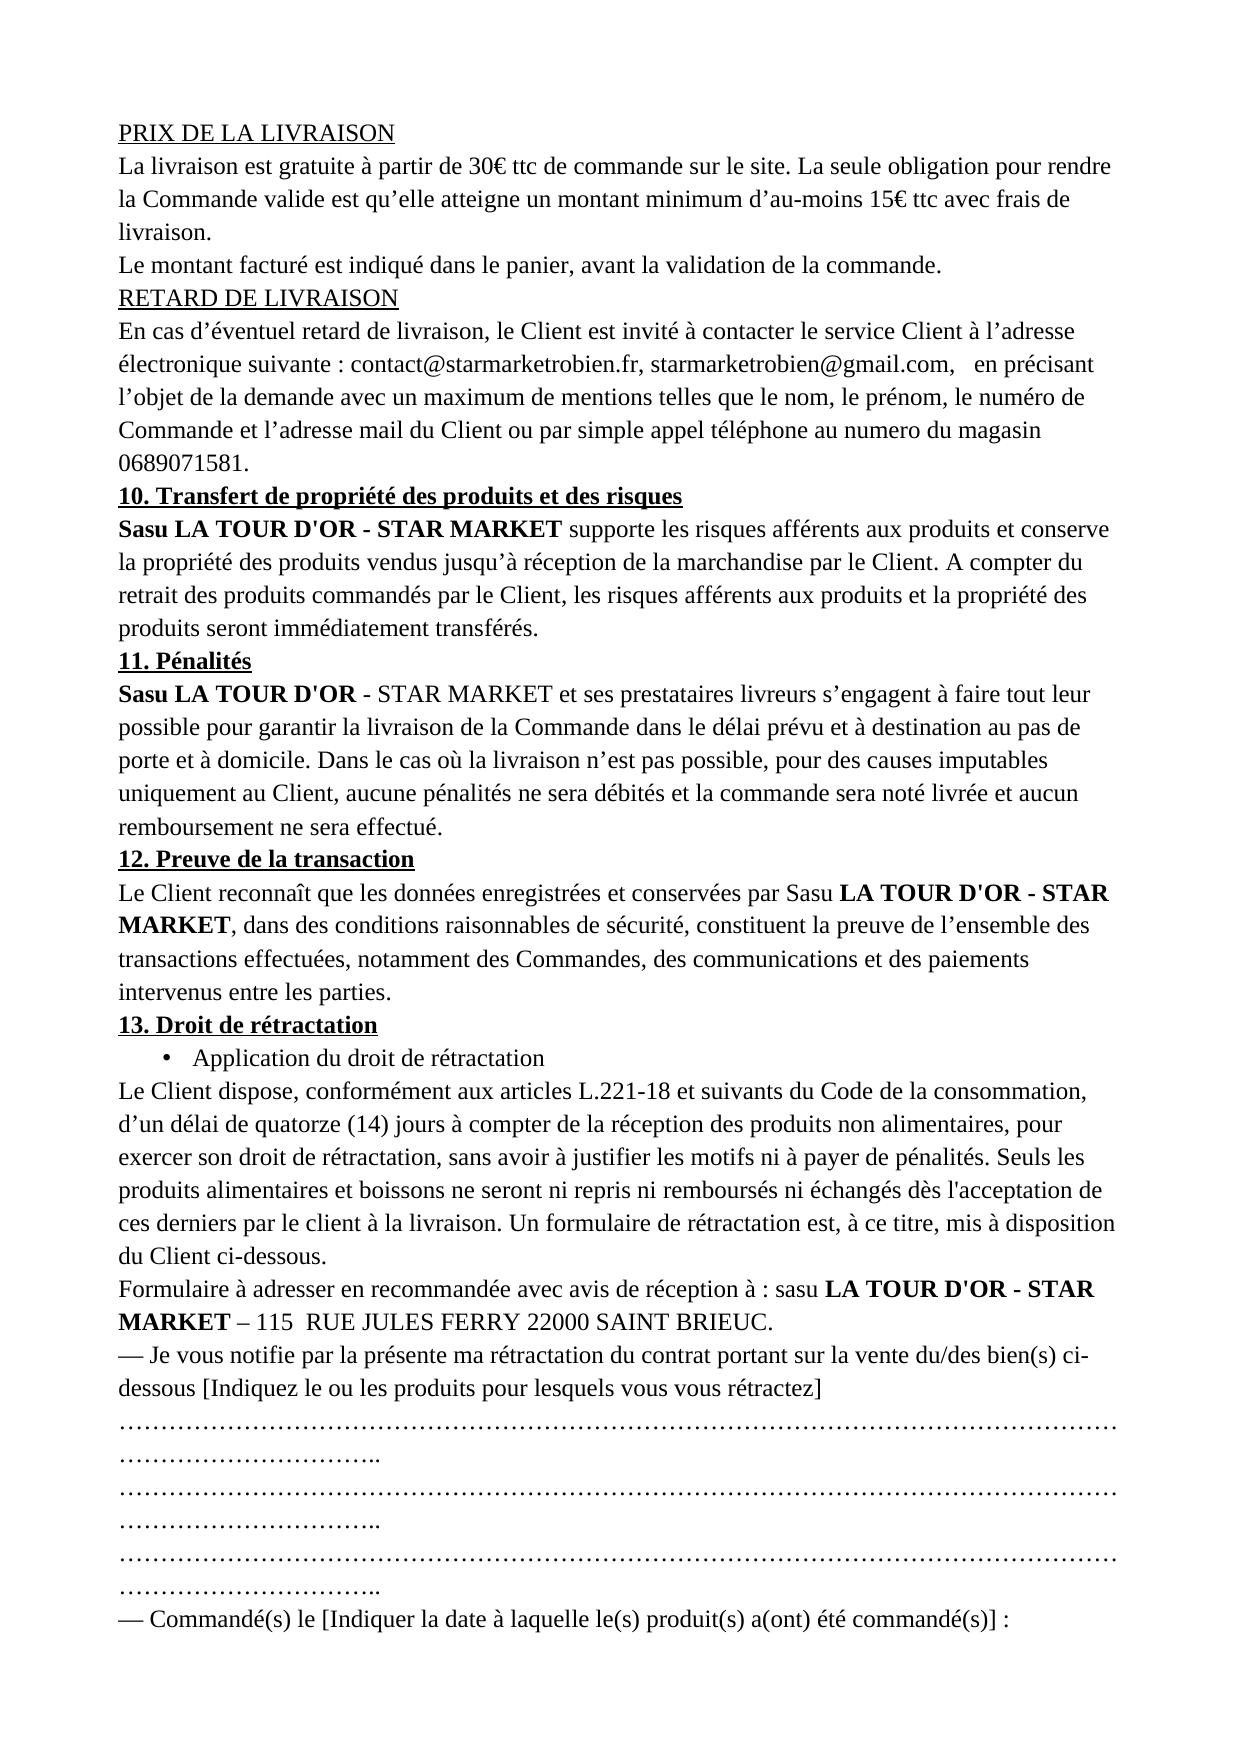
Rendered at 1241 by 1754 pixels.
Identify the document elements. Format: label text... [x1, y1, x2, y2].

text …………………………………………………………………………………………………………………………………….. [118, 1406, 1122, 1468]
text Le montant facturé est indiqué dans le panier, avant la validation de la commande. [118, 250, 1122, 279]
text 13. Droit de rétractation [118, 1010, 1122, 1038]
text Formulaire à adresser en recommandée avec avis de réception à : sasu LA TOUR D'OR - STAR MARKET – 115 RUE JULES FERRY 22000 SAINT BRIEUC. [118, 1274, 1122, 1336]
text 11. Pénalités [118, 646, 1122, 675]
text …………………………………………………………………………………………………………………………………….. [118, 1472, 1122, 1534]
text Sasu LA TOUR D'OR - STAR MARKET supporte les risques afférents aux produits et conserve la propriété des produits vendus jusqu’à réception de la marchandise par le Client. A compter du retrait des produits commandés par le Client, les risques afférents aux produits et la propriété des produits seront immédiatement transférés. [118, 514, 1122, 642]
text En cas d’éventuel retard de livraison, le Client est invité à contacter le service Client à l’adresse électronique suivante : contact@starmarketrobien.fr, starmarketrobien@gmail.com, en précisant l’objet de la demande avec un maximum de mentions telles que le nom, le prénom, le numéro de Commande et l’adresse mail du Client ou par simple appel téléphone au numero du magasin 0689071581. [118, 316, 1122, 477]
text La livraison est gratuite à partir de 30€ ttc de commande sur le site. La seule obligation pour rendre la Commande valide est qu’elle atteigne un montant minimum d’au-moins 15€ ttc avec frais de livraison. [118, 151, 1122, 246]
text Le Client reconnaît que les données enregistrées et conservées par Sasu LA TOUR D'OR - STAR MARKET, dans des conditions raisonnables de sécurité, constituent la preuve de l’ensemble des transactions effectuées, notamment des Commandes, des communications et des paiements intervenus entre les parties. [118, 878, 1122, 1005]
list Application du droit de rétractation [162, 1043, 1122, 1071]
text 10. Transfert de propriété des produits et des risques [118, 481, 1122, 510]
text Le Client dispose, conformément aux articles L.221-18 et suivants du Code de la consommation, d’un délai de quatorze (14) jours à compter de la réception des produits non alimentaires, pour exercer son droit de rétractation, sans avoir à justifier les motifs ni à payer de pénalités. Seuls les produits alimentaires et boissons ne seront ni repris ni remboursés ni échangés dès l'acceptation de ces derniers par le client à la livraison. Un formulaire de rétractation est, à ce titre, mis à disposition du Client ci-dessous. [118, 1076, 1122, 1269]
text …………………………………………………………………………………………………………………………………….. [118, 1538, 1122, 1600]
text — Commandé(s) le [Indiquer la date à laquelle le(s) produit(s) a(ont) été commandé(s)] : [118, 1604, 1122, 1633]
text — Je vous notifie par la présente ma rétractation du contrat portant sur la vente du/des bien(s) ci-dessous [Indiquez le ou les produits pour lesquels vous vous rétractez] [118, 1340, 1122, 1402]
text RETARD DE LIVRAISON [118, 283, 1122, 312]
text 12. Preuve de la transaction [118, 844, 1122, 873]
text PRIX DE LA LIVRAISON [118, 118, 1122, 147]
text Sasu LA TOUR D'OR - STAR MARKET et ses prestataires livreurs s’engagent à faire tout leur possible pour garantir la livraison de la Commande dans le délai prévu et à destination au pas de porte et à domicile. Dans le cas où la livraison n’est pas possible, pour des causes imputables uniquement au Client, aucune pénalités ne sera débités et la commande sera noté livrée et aucun remboursement ne sera effectué. [118, 679, 1122, 840]
